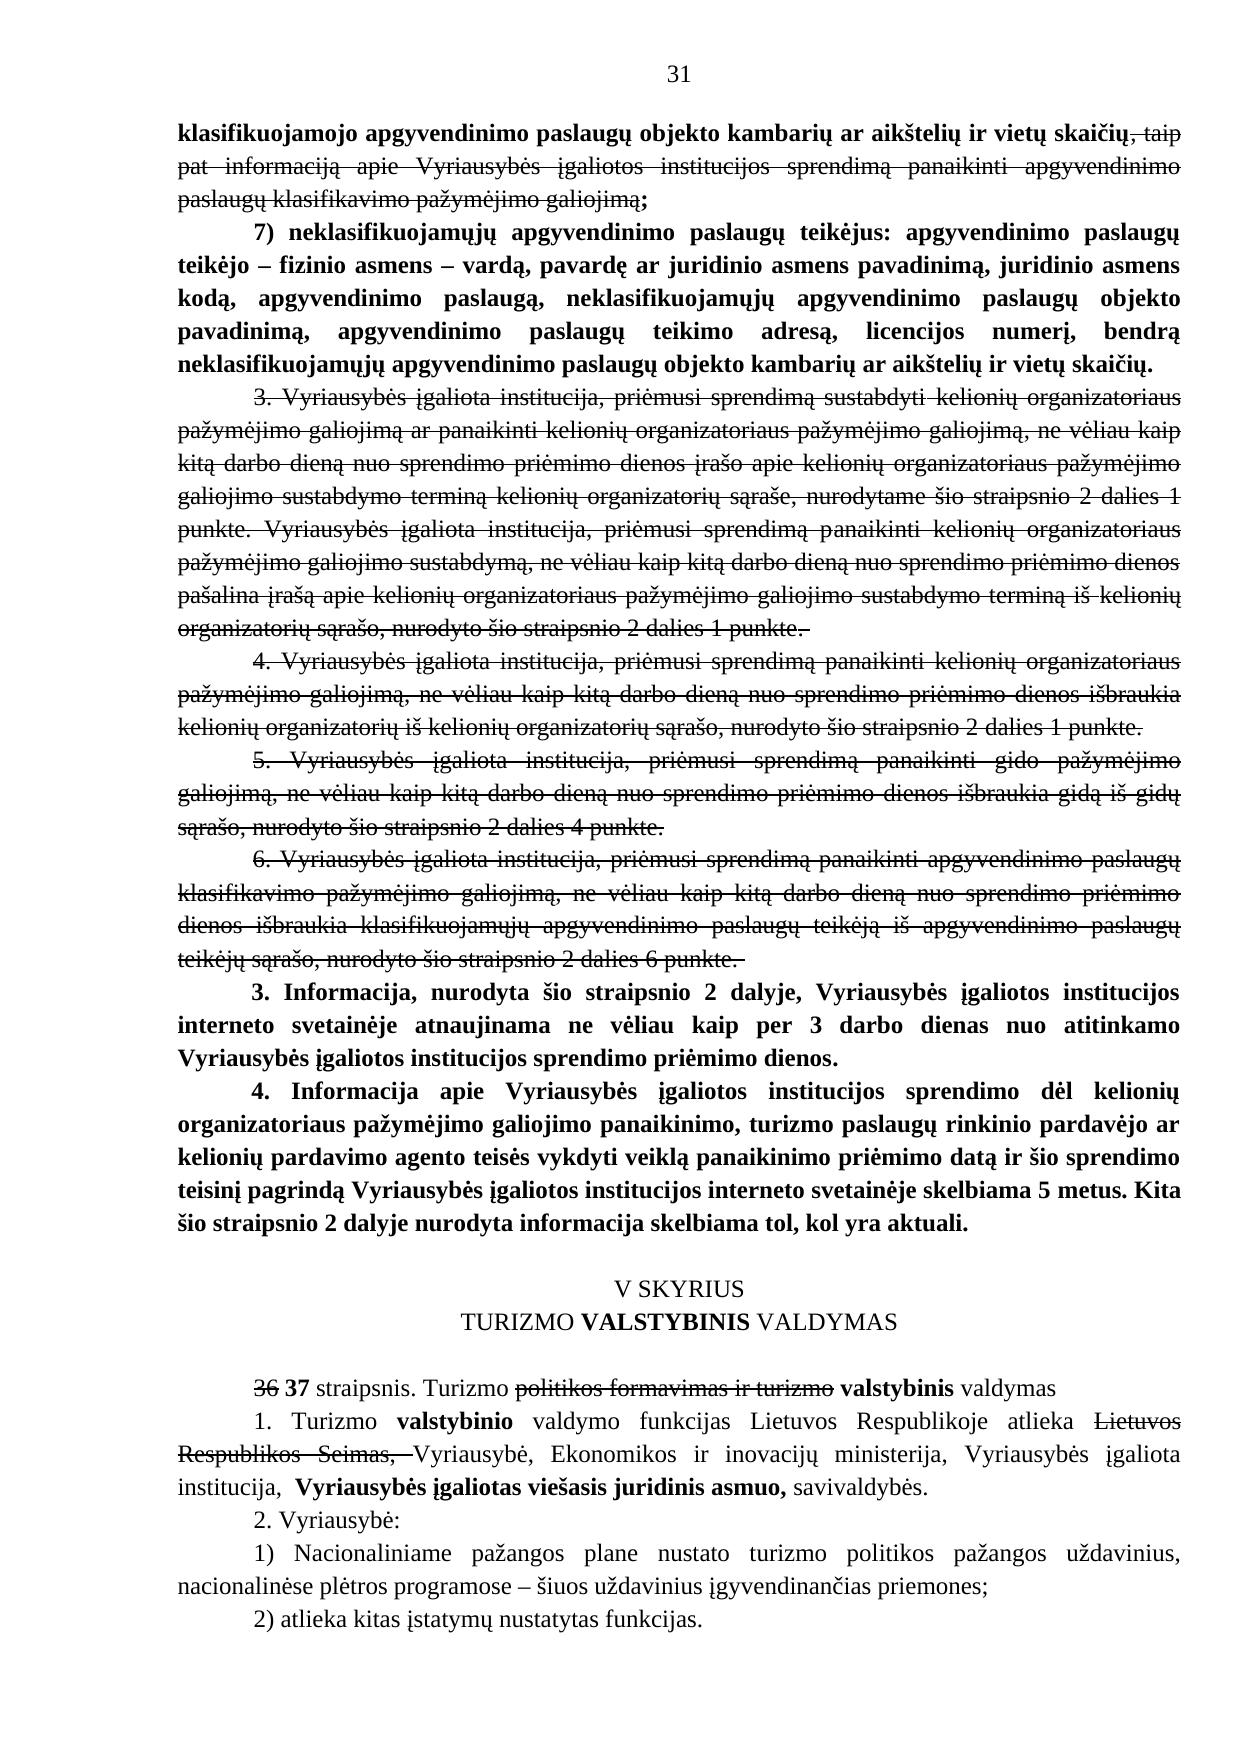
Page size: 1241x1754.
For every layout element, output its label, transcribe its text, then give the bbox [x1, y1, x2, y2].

text 2) atlieka kitas įstatymų nustatytas funkcijas. [177, 1604, 1181, 1633]
text TURIZMO VALSTYBINIS VALDYMAS [177, 1307, 1181, 1336]
text 6) klasifikuojamųjų apgyvendinimo paslaugų teikėjus: apgyvendinimo paslaugų teikėjų sąrašą, kuriame nurodo: apgyvendinimo paslaugų teikėjo – fizinio asmens – vardą, pavardę ar juridinio asmens pavadinimą, juridinio asmens kodą, apgyvendinimo paslaugų rūšį paslaugą, apgyvendinimo paslaugų kokybės lygį (žvaigždutes), klasifikuojamojo apgyvendinimo paslaugų objekto pavadinimą, apgyvendinimo paslaugų teikimo adresą, klasifikuojamųjų apgyvendinimo paslaugų teikėjo klasifikavimo pažymėjimo numerį ir jo galiojimo datą, bendrą klasifikuojamojo apgyvendinimo paslaugų objekto kambarių ar aikštelių ir vietų skaičių, taip pat informaciją apie Vyriausybės įgaliotos institucijos sprendimą panaikinti apgyvendinimo paslaugų klasifikavimo pažymėjimo galiojimą; [177, 168, 1181, 213]
text 6) klasifikuojamųjų apgyvendinimo paslaugų teikėjus: apgyvendinimo paslaugų teikėjų sąrašą, kuriame nurodo: apgyvendinimo paslaugų teikėjo – fizinio asmens – vardą, pavardę ar juridinio asmens pavadinimą, juridinio asmens kodą, apgyvendinimo paslaugų rūšį paslaugą, apgyvendinimo paslaugų kokybės lygį (žvaigždutes), klasifikuojamojo apgyvendinimo paslaugų objekto pavadinimą, apgyvendinimo paslaugų teikimo adresą, klasifikuojamųjų apgyvendinimo paslaugų teikėjo klasifikavimo pažymėjimo numerį ir jo galiojimo datą, bendrą klasifikuojamojo apgyvendinimo paslaugų objekto kambarių ar aikštelių ir vietų skaičių, taip pat informaciją apie Vyriausybės įgaliotos institucijos sprendimą panaikinti apgyvendinimo paslaugų klasifikavimo pažymėjimo galiojimą; [177, 118, 1181, 167]
text 4. Vyriausybės įgaliota institucija, priėmusi sprendimą panaikinti kelionių organizatoriaus pažymėjimo galiojimą, ne vėliau kaip kitą darbo dieną nuo sprendimo priėmimo dienos išbraukia kelionių organizatorių iš kelionių organizatorių sąrašo, nurodyto šio straipsnio 2 dalies 1 punkte. [177, 646, 1181, 695]
text 1. Turizmo valstybinio valdymo funkcijas Lietuvos Respublikoje atlieka Lietuvos Respublikos Seimas, Vyriausybė, Ekonomikos ir inovacijų ministerija, Vyriausybės įgaliota institucija, Vyriausybės įgaliotas viešasis juridinis asmuo, savivaldybės. [177, 1406, 1181, 1501]
text 3. Vyriausybės įgaliota institucija, priėmusi sprendimą sustabdyti kelionių organizatoriaus pažymėjimo galiojimą ar panaikinti kelionių organizatoriaus pažymėjimo galiojimą, ne vėliau kaip kitą darbo dieną nuo sprendimo priėmimo dienos įrašo apie kelionių organizatoriaus pažymėjimo galiojimo sustabdymo terminą kelionių organizatorių sąraše, nurodytame šio straipsnio 2 dalies 1 punkte. Vyriausybės įgaliota institucija, priėmusi sprendimą panaikinti kelionių organizatoriaus pažymėjimo galiojimo sustabdymą, ne vėliau kaip kitą darbo dieną nuo sprendimo priėmimo dienos pašalina įrašą apie kelionių organizatoriaus pažymėjimo galiojimo sustabdymo terminą iš kelionių organizatorių sąrašo, nurodyto šio straipsnio 2 dalies 1 punkte. [177, 531, 1181, 596]
text 6. Vyriausybės įgaliota institucija, priėmusi sprendimą panaikinti apgyvendinimo paslaugų klasifikavimo pažymėjimo galiojimą, ne vėliau kaip kitą darbo dieną nuo sprendimo priėmimo dienos išbraukia klasifikuojamųjų apgyvendinimo paslaugų teikėją iš apgyvendinimo paslaugų teikėjų sąrašo, nurodyto šio straipsnio 2 dalies 6 punkte. [177, 894, 1181, 926]
text 7) neklasifikuojamųjų apgyvendinimo paslaugų teikėjus: apgyvendinimo paslaugų teikėjo – fizinio asmens – vardą, pavardę ar juridinio asmens pavadinimą, juridinio asmens kodą, apgyvendinimo paslaugą, neklasifikuojamųjų apgyvendinimo paslaugų objekto pavadinimą, apgyvendinimo paslaugų teikimo adresą, licencijos numerį, bendrą neklasifikuojamųjų apgyvendinimo paslaugų objekto kambarių ar aikštelių ir vietų skaičių. [177, 217, 1181, 378]
text 4. Vyriausybės įgaliota institucija, priėmusi sprendimą panaikinti kelionių organizatoriaus pažymėjimo galiojimą, ne vėliau kaip kitą darbo dieną nuo sprendimo priėmimo dienos išbraukia kelionių organizatorių iš kelionių organizatorių sąrašo, nurodyto šio straipsnio 2 dalies 1 punkte. [177, 696, 1181, 741]
text 3. Informacija, nurodyta šio straipsnio 2 dalyje, Vyriausybės įgaliotos institucijos interneto svetainėje atnaujinama ne vėliau kaip per 3 darbo dienas nuo atitinkamo Vyriausybės įgaliotos institucijos sprendimo priėmimo dienos. [177, 977, 1181, 1071]
text 3. Vyriausybės įgaliota institucija, priėmusi sprendimą sustabdyti kelionių organizatoriaus pažymėjimo galiojimą ar panaikinti kelionių organizatoriaus pažymėjimo galiojimą, ne vėliau kaip kitą darbo dieną nuo sprendimo priėmimo dienos įrašo apie kelionių organizatoriaus pažymėjimo galiojimo sustabdymo terminą kelionių organizatorių sąraše, nurodytame šio straipsnio 2 dalies 1 punkte. Vyriausybės įgaliota institucija, priėmusi sprendimą panaikinti kelionių organizatoriaus pažymėjimo galiojimo sustabdymą, ne vėliau kaip kitą darbo dieną nuo sprendimo priėmimo dienos pašalina įrašą apie kelionių organizatoriaus pažymėjimo galiojimo sustabdymo terminą iš kelionių organizatorių sąrašo, nurodyto šio straipsnio 2 dalies 1 punkte. [177, 597, 1181, 642]
text 36 37 straipsnis. Turizmo politikos formavimas ir turizmo valstybinis valdymas [177, 1373, 1181, 1402]
text 5. Vyriausybės įgaliota institucija, priėmusi sprendimą panaikinti gido pažymėjimo galiojimą, ne vėliau kaip kitą darbo dieną nuo sprendimo priėmimo dienos išbraukia gidą iš gidų sąrašo, nurodyto šio straipsnio 2 dalies 4 punkte. [177, 746, 1181, 794]
text 1) Nacionaliniame pažangos plane nustato turizmo politikos pažangos uždavinius, nacionalinėse plėtros programose – šiuos uždavinius įgyvendinančias priemones; [177, 1538, 1181, 1600]
text 6. Vyriausybės įgaliota institucija, priėmusi sprendimą panaikinti apgyvendinimo paslaugų klasifikavimo pažymėjimo galiojimą, ne vėliau kaip kitą darbo dieną nuo sprendimo priėmimo dienos išbraukia klasifikuojamųjų apgyvendinimo paslaugų teikėją iš apgyvendinimo paslaugų teikėjų sąrašo, nurodyto šio straipsnio 2 dalies 6 punkte. [177, 844, 1181, 893]
text 3. Vyriausybės įgaliota institucija, priėmusi sprendimą sustabdyti kelionių organizatoriaus pažymėjimo galiojimą ar panaikinti kelionių organizatoriaus pažymėjimo galiojimą, ne vėliau kaip kitą darbo dieną nuo sprendimo priėmimo dienos įrašo apie kelionių organizatoriaus pažymėjimo galiojimo sustabdymo terminą kelionių organizatorių sąraše, nurodytame šio straipsnio 2 dalies 1 punkte. Vyriausybės įgaliota institucija, priėmusi sprendimą panaikinti kelionių organizatoriaus pažymėjimo galiojimo sustabdymą, ne vėliau kaip kitą darbo dieną nuo sprendimo priėmimo dienos pašalina įrašą apie kelionių organizatoriaus pažymėjimo galiojimo sustabdymo terminą iš kelionių organizatorių sąrašo, nurodyto šio straipsnio 2 dalies 1 punkte. [177, 382, 1181, 431]
text 2. Vyriausybė: [177, 1505, 1181, 1534]
text 4. Informacija apie Vyriausybės įgaliotos institucijos sprendimo dėl kelionių organizatoriaus pažymėjimo galiojimo panaikinimo, turizmo paslaugų rinkinio pardavėjo ar kelionių pardavimo agento teisės vykdyti veiklą panaikinimo priėmimo datą ir šio sprendimo teisinį pagrindą Vyriausybės įgaliotos institucijos interneto svetainėje skelbiama 5 metus. Kita šio straipsnio 2 dalyje nurodyta informacija skelbiama tol, kol yra aktuali. [177, 1076, 1181, 1237]
text 3. Vyriausybės įgaliota institucija, priėmusi sprendimą sustabdyti kelionių organizatoriaus pažymėjimo galiojimą ar panaikinti kelionių organizatoriaus pažymėjimo galiojimą, ne vėliau kaip kitą darbo dieną nuo sprendimo priėmimo dienos įrašo apie kelionių organizatoriaus pažymėjimo galiojimo sustabdymo terminą kelionių organizatorių sąraše, nurodytame šio straipsnio 2 dalies 1 punkte. Vyriausybės įgaliota institucija, priėmusi sprendimą panaikinti kelionių organizatoriaus pažymėjimo galiojimo sustabdymą, ne vėliau kaip kitą darbo dieną nuo sprendimo priėmimo dienos pašalina įrašą apie kelionių organizatoriaus pažymėjimo galiojimo sustabdymo terminą iš kelionių organizatorių sąrašo, nurodyto šio straipsnio 2 dalies 1 punkte. [177, 465, 1181, 497]
text 3. Vyriausybės įgaliota institucija, priėmusi sprendimą sustabdyti kelionių organizatoriaus pažymėjimo galiojimą ar panaikinti kelionių organizatoriaus pažymėjimo galiojimą, ne vėliau kaip kitą darbo dieną nuo sprendimo priėmimo dienos įrašo apie kelionių organizatoriaus pažymėjimo galiojimo sustabdymo terminą kelionių organizatorių sąraše, nurodytame šio straipsnio 2 dalies 1 punkte. Vyriausybės įgaliota institucija, priėmusi sprendimą panaikinti kelionių organizatoriaus pažymėjimo galiojimo sustabdymą, ne vėliau kaip kitą darbo dieną nuo sprendimo priėmimo dienos pašalina įrašą apie kelionių organizatoriaus pažymėjimo galiojimo sustabdymo terminą iš kelionių organizatorių sąrašo, nurodyto šio straipsnio 2 dalies 1 punkte. [177, 498, 1181, 530]
text 3. Vyriausybės įgaliota institucija, priėmusi sprendimą sustabdyti kelionių organizatoriaus pažymėjimo galiojimą ar panaikinti kelionių organizatoriaus pažymėjimo galiojimą, ne vėliau kaip kitą darbo dieną nuo sprendimo priėmimo dienos įrašo apie kelionių organizatoriaus pažymėjimo galiojimo sustabdymo terminą kelionių organizatorių sąraše, nurodytame šio straipsnio 2 dalies 1 punkte. Vyriausybės įgaliota institucija, priėmusi sprendimą panaikinti kelionių organizatoriaus pažymėjimo galiojimo sustabdymą, ne vėliau kaip kitą darbo dieną nuo sprendimo priėmimo dienos pašalina įrašą apie kelionių organizatoriaus pažymėjimo galiojimo sustabdymo terminą iš kelionių organizatorių sąrašo, nurodyto šio straipsnio 2 dalies 1 punkte. [177, 432, 1181, 464]
text V SKYRIUS [177, 1274, 1181, 1303]
text 6. Vyriausybės įgaliota institucija, priėmusi sprendimą panaikinti apgyvendinimo paslaugų klasifikavimo pažymėjimo galiojimą, ne vėliau kaip kitą darbo dieną nuo sprendimo priėmimo dienos išbraukia klasifikuojamųjų apgyvendinimo paslaugų teikėją iš apgyvendinimo paslaugų teikėjų sąrašo, nurodyto šio straipsnio 2 dalies 6 punkte. [177, 927, 1181, 972]
text 5. Vyriausybės įgaliota institucija, priėmusi sprendimą panaikinti gido pažymėjimo galiojimą, ne vėliau kaip kitą darbo dieną nuo sprendimo priėmimo dienos išbraukia gidą iš gidų sąrašo, nurodyto šio straipsnio 2 dalies 4 punkte. [177, 795, 1181, 840]
